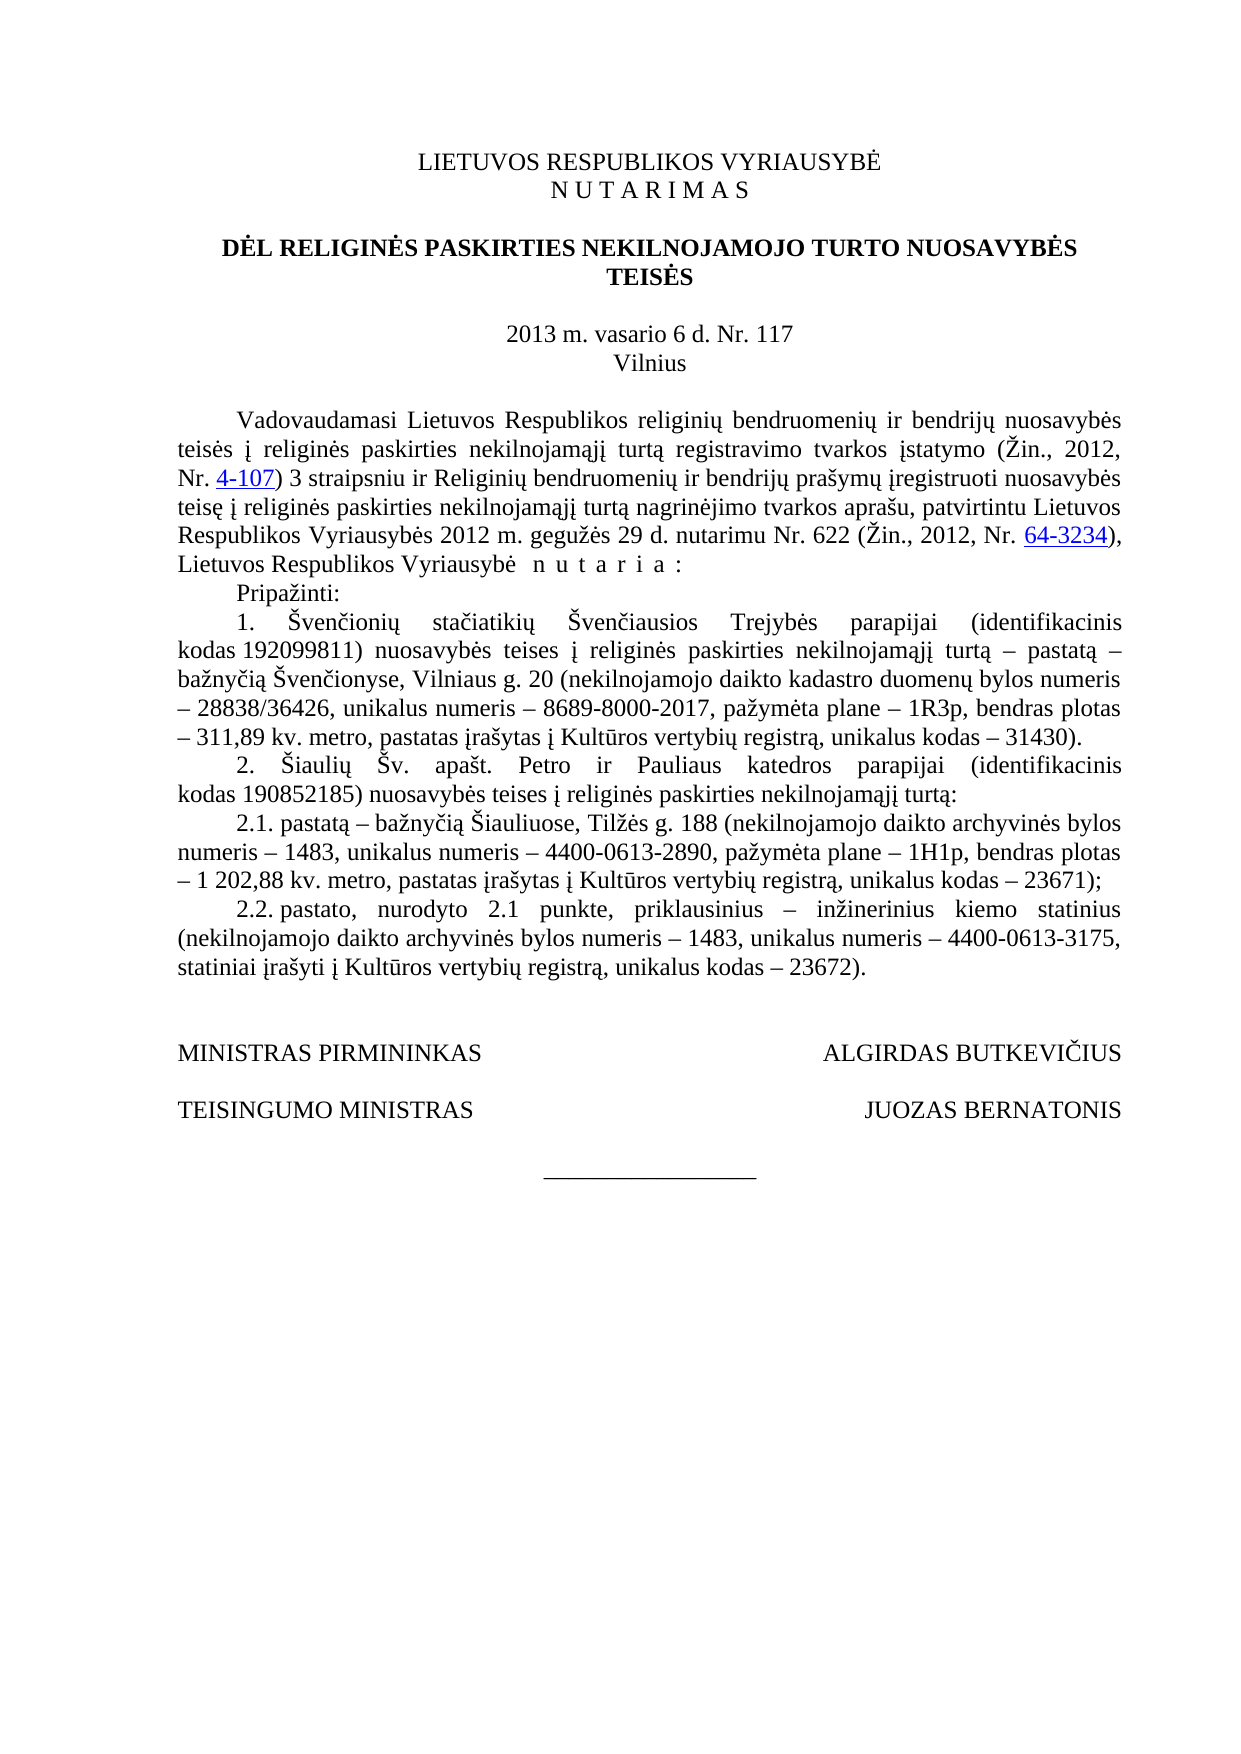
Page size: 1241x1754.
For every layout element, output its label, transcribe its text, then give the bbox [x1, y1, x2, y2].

text _________________ [177, 1153, 1122, 1182]
text Dėl RELIGINĖS PASKIRTIES NEKILNOJAMOJO TURTO NUOSAVYBĖS TEISĖS [177, 233, 1122, 291]
text 2. Šiaulių Šv. apašt. Petro ir Pauliaus katedros parapijai (identifikacinis kodas 190852185) nuosavybės teises į religinės paskirties nekilnojamąjį turtą: [177, 751, 1122, 808]
text 2.2. pastato, nurodyto 2.1 punkte, priklausinius – inžinerinius kiemo statinius (nekilnojamojo daikto archyvinės bylos numeris – 1483, unikalus numeris – 4400-0613-3175, statiniai įrašyti į Kultūros vertybių registrą, unikalus kodas – 23672). [177, 894, 1122, 981]
text Vilnius [177, 348, 1122, 377]
text Pripažinti: [177, 578, 1122, 607]
text Vadovaudamasi Lietuvos Respublikos religinių bendruomenių ir bendrijų nuosavybės teisės į religinės paskirties nekilnojamąjį turtą registravimo tvarkos įstatymo (Žin., 2012, Nr. 4-107) 3 straipsniu ir Religinių bendruomenių ir bendrijų prašymų įregistruoti nuosavybės teisę į religinės paskirties nekilnojamąjį turtą nagrinėjimo tvarkos aprašu, patvirtintu Lietuvos Respublikos Vyriausybės 2012 m. gegužės 29 d. nutarimu Nr. 622 (Žin., 2012, Nr. 64-3234), Lietuvos Respublikos Vyriausybė nutaria: [177, 406, 1122, 578]
text Lietuvos Respublikos Vyriausybė [177, 147, 1122, 176]
text 2013 m. vasario 6 d. Nr. 117 [177, 319, 1122, 348]
text 2.1. pastatą – bažnyčią Šiauliuose, Tilžės g. 188 (nekilnojamojo daikto archyvinės bylos numeris – 1483, unikalus numeris – 4400-0613-2890, pažymėta plane – 1H1p, bendras plotas – 1 202,88 kv. metro, pastatas įrašytas į Kultūros vertybių registrą, unikalus kodas – 23671); [177, 808, 1122, 894]
text 1. Švenčionių stačiatikių Švenčiausios Trejybės parapijai (identifikacinis kodas 192099811) nuosavybės teises į religinės paskirties nekilnojamąjį turtą – pastatą – bažnyčią Švenčionyse, Vilniaus g. 20 (nekilnojamojo daikto kadastro duomenų bylos numeris – 28838/36426, unikalus numeris – 8689-8000-2017, pažymėta plane – 1R3p, bendras plotas – 311,89 kv. metro, pastatas įrašytas į Kultūros vertybių registrą, unikalus kodas – 31430). [177, 607, 1122, 751]
text MINISTRAS PIRMININKAS ALGIRDAS BUTKEVIČIUS [177, 1038, 1122, 1067]
text TEISINGUMO MINISTRAS JUOZAS BERNATONIS [177, 1096, 1122, 1124]
text NUTARIMAS [177, 176, 1122, 204]
